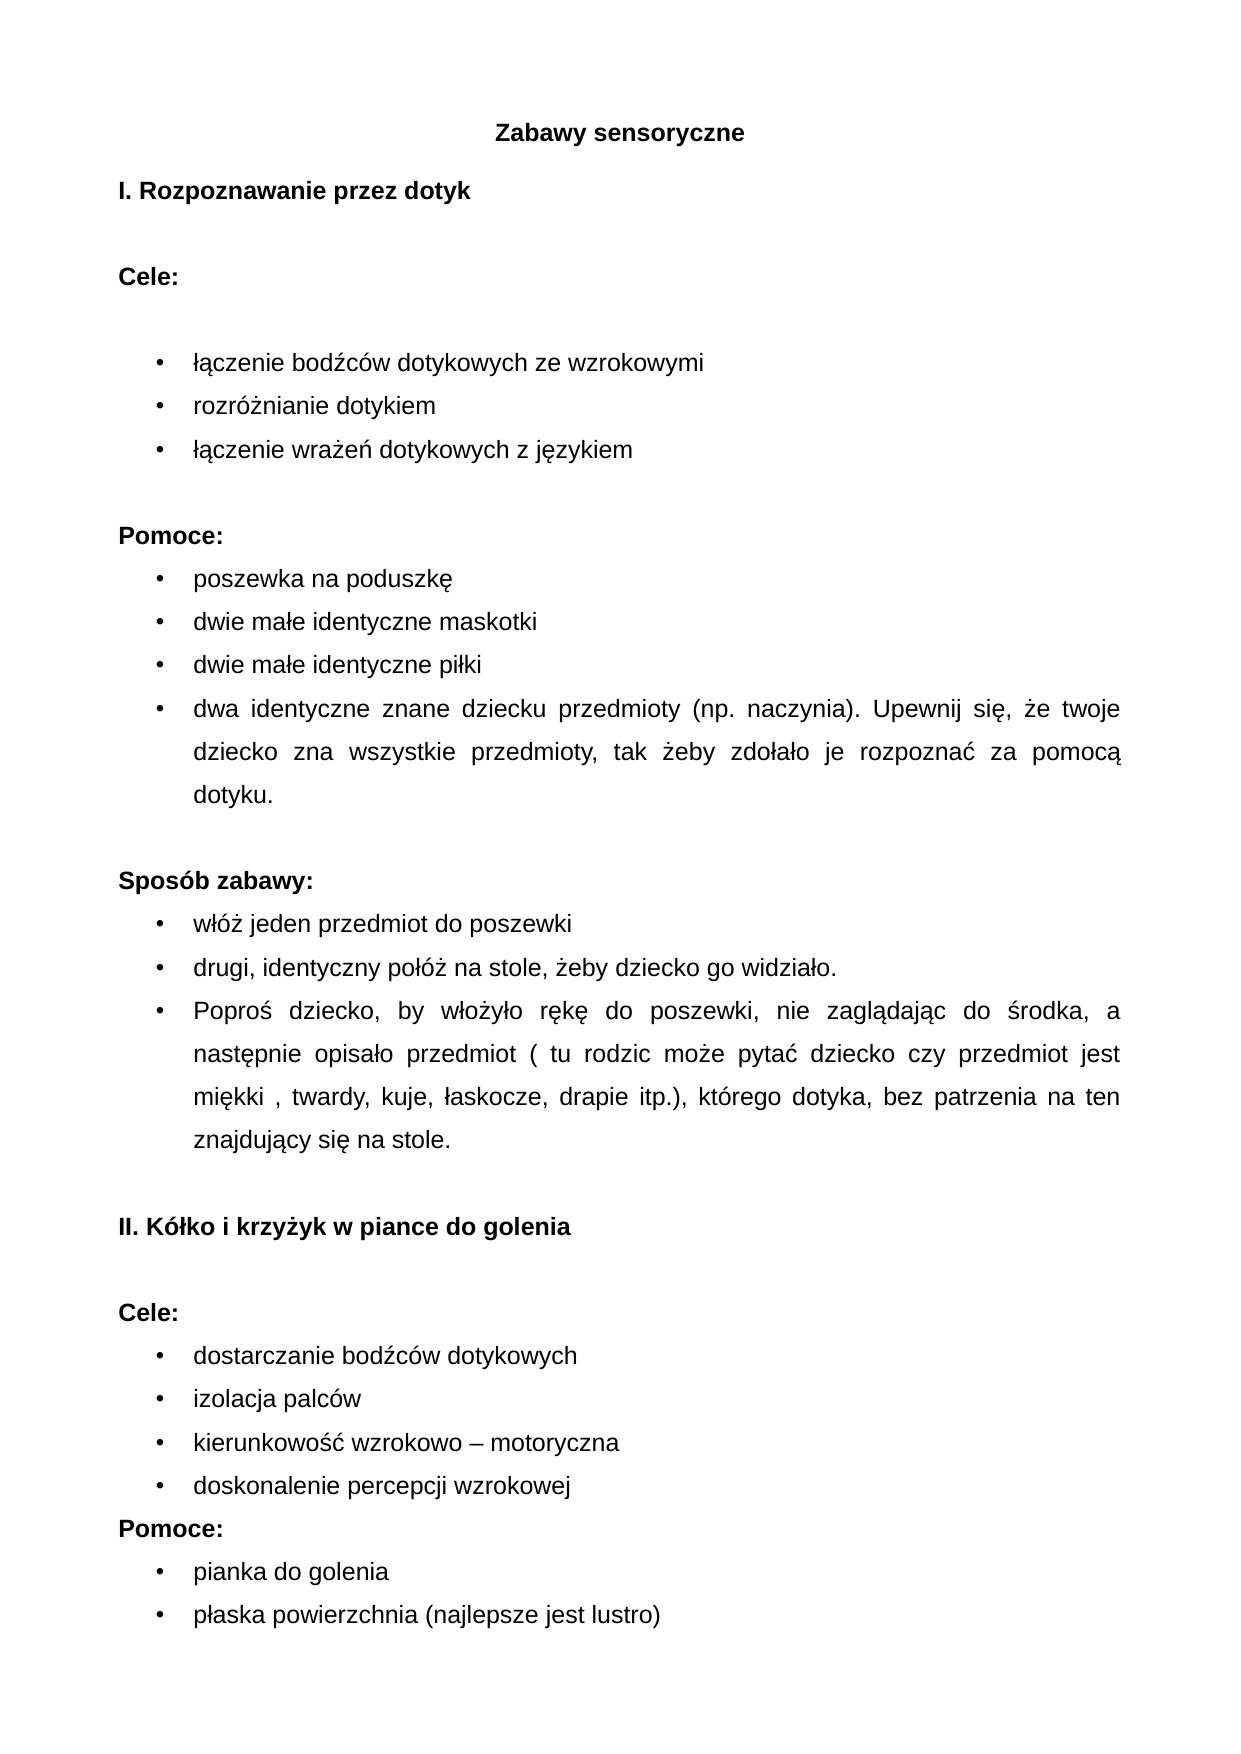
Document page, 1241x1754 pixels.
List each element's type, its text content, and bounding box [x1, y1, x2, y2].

list włóż jeden przedmiot do poszewki [156, 909, 1122, 938]
list drugi, identyczny połóż na stole, żeby dziecko go widziało. [156, 953, 1122, 982]
text II. Kółko i krzyżyk w piance do golenia [118, 1212, 1122, 1240]
text I. Rozpoznawanie przez dotyk [118, 176, 1122, 204]
text Cele: [118, 1298, 1122, 1327]
text Pomoce: [118, 1514, 1122, 1543]
list rozróżnianie dotykiem [156, 391, 1122, 420]
list łączenie wrażeń dotykowych z językiem [156, 434, 1122, 463]
list kierunkowość wzrokowo – motoryczna [156, 1427, 1122, 1456]
list dwie małe identyczne piłki [156, 651, 1122, 679]
list izolacja palców [156, 1384, 1122, 1413]
list łączenie bodźców dotykowych ze wzrokowymi [156, 348, 1122, 377]
text Cele: [118, 262, 1122, 291]
list pianka do golenia [156, 1557, 1122, 1586]
text Sposób zabawy: [118, 866, 1122, 895]
list doskonalenie percepcji wzrokowej [156, 1471, 1122, 1499]
list płaska powierzchnia (najlepsze jest lustro) [156, 1600, 1122, 1629]
text Zabawy sensoryczne [118, 118, 1122, 147]
text Pomoce: [118, 521, 1122, 550]
list Poproś dziecko, by włożyło rękę do poszewki, nie zaglądając do środka, a następnie opisało przedmiot ( tu rodzic może pytać dziecko czy przedmiot jest miękki , twardy, kuje, łaskocze, drapie itp.), którego dotyka, bez patrzenia na ten znajdujący się na stole. [156, 996, 1122, 1154]
list poszewka na poduszkę [156, 564, 1122, 593]
list dwie małe identyczne maskotki [156, 607, 1122, 636]
list dwa identyczne znane dziecku przedmioty (np. naczynia). Upewnij się, że twoje dziecko zna wszystkie przedmioty, tak żeby zdołało je rozpoznać za pomocą dotyku. [156, 694, 1122, 809]
list dostarczanie bodźców dotykowych [156, 1341, 1122, 1370]
